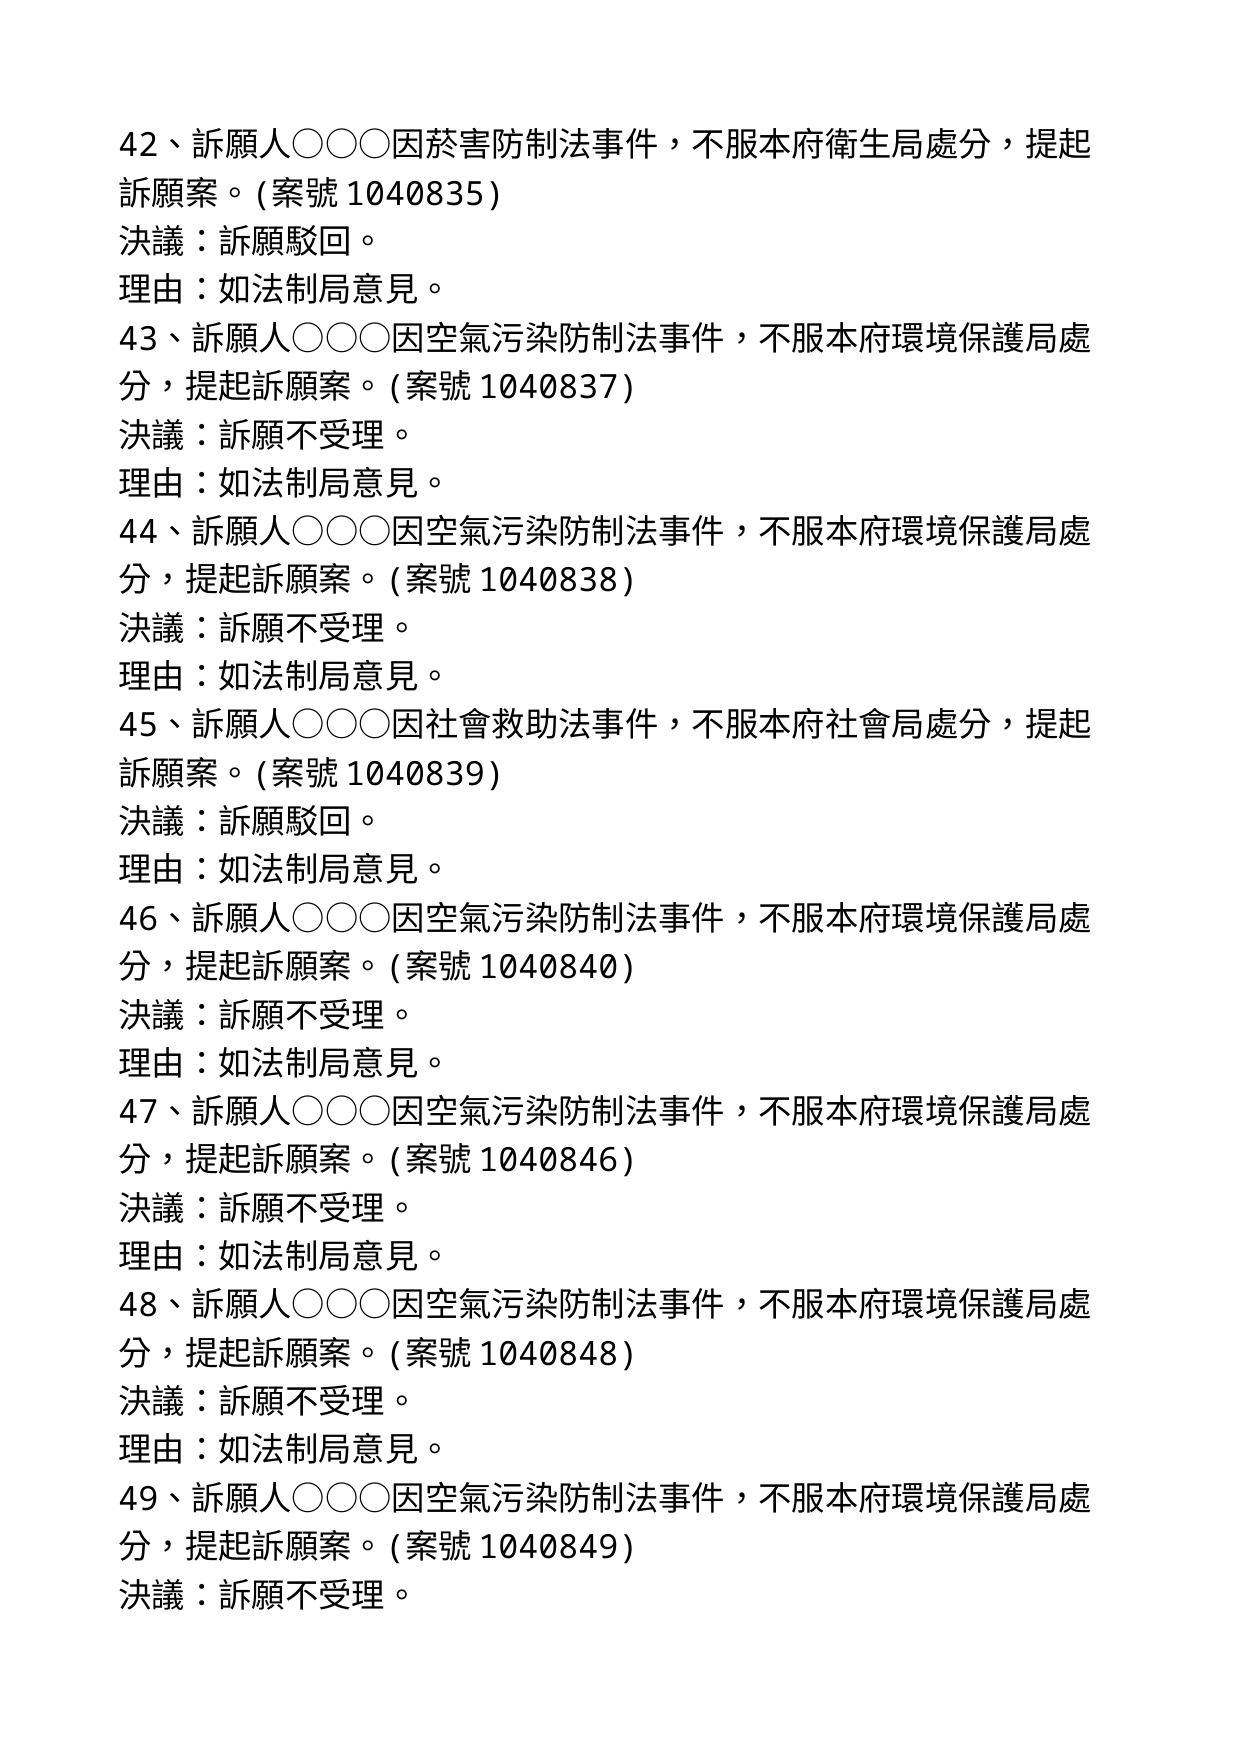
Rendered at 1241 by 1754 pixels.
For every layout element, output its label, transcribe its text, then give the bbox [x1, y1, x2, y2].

text 43、訴願人○○○因空氣污染防制法事件，不服本府環境保護局處分，提起訴願案。(案號1040837) [118, 311, 1122, 408]
text 理由：如法制局意見。 [118, 457, 1122, 505]
text 理由：如法制局意見。 [118, 843, 1122, 891]
text 決議：訴願不受理。 [118, 1182, 1122, 1230]
text 42、訴願人○○○因菸害防制法事件，不服本府衛生局處分，提起訴願案。(案號1040835) [118, 118, 1122, 215]
text 47、訴願人○○○因空氣污染防制法事件，不服本府環境保護局處分，提起訴願案。(案號1040846) [118, 1085, 1122, 1182]
text 理由：如法制局意見。 [118, 650, 1122, 698]
text 決議：訴願不受理。 [118, 1568, 1122, 1617]
text 決議：訴願駁回。 [118, 795, 1122, 843]
text 決議：訴願不受理。 [118, 602, 1122, 650]
text 48、訴願人○○○因空氣污染防制法事件，不服本府環境保護局處分，提起訴願案。(案號1040848) [118, 1278, 1122, 1375]
text 理由：如法制局意見。 [118, 1037, 1122, 1085]
text 49、訴願人○○○因空氣污染防制法事件，不服本府環境保護局處分，提起訴願案。(案號1040849) [118, 1471, 1122, 1568]
text 決議：訴願不受理。 [118, 1375, 1122, 1423]
text 決議：訴願不受理。 [118, 408, 1122, 457]
text 46、訴願人○○○因空氣污染防制法事件，不服本府環境保護局處分，提起訴願案。(案號1040840) [118, 891, 1122, 988]
text 決議：訴願駁回。 [118, 215, 1122, 263]
text 理由：如法制局意見。 [118, 1230, 1122, 1278]
text 理由：如法制局意見。 [118, 263, 1122, 311]
text 理由：如法制局意見。 [118, 1423, 1122, 1471]
text 44、訴願人○○○因空氣污染防制法事件，不服本府環境保護局處分，提起訴願案。(案號1040838) [118, 505, 1122, 602]
text 決議：訴願不受理。 [118, 988, 1122, 1037]
text 45、訴願人○○○因社會救助法事件，不服本府社會局處分，提起訴願案。(案號1040839) [118, 698, 1122, 795]
